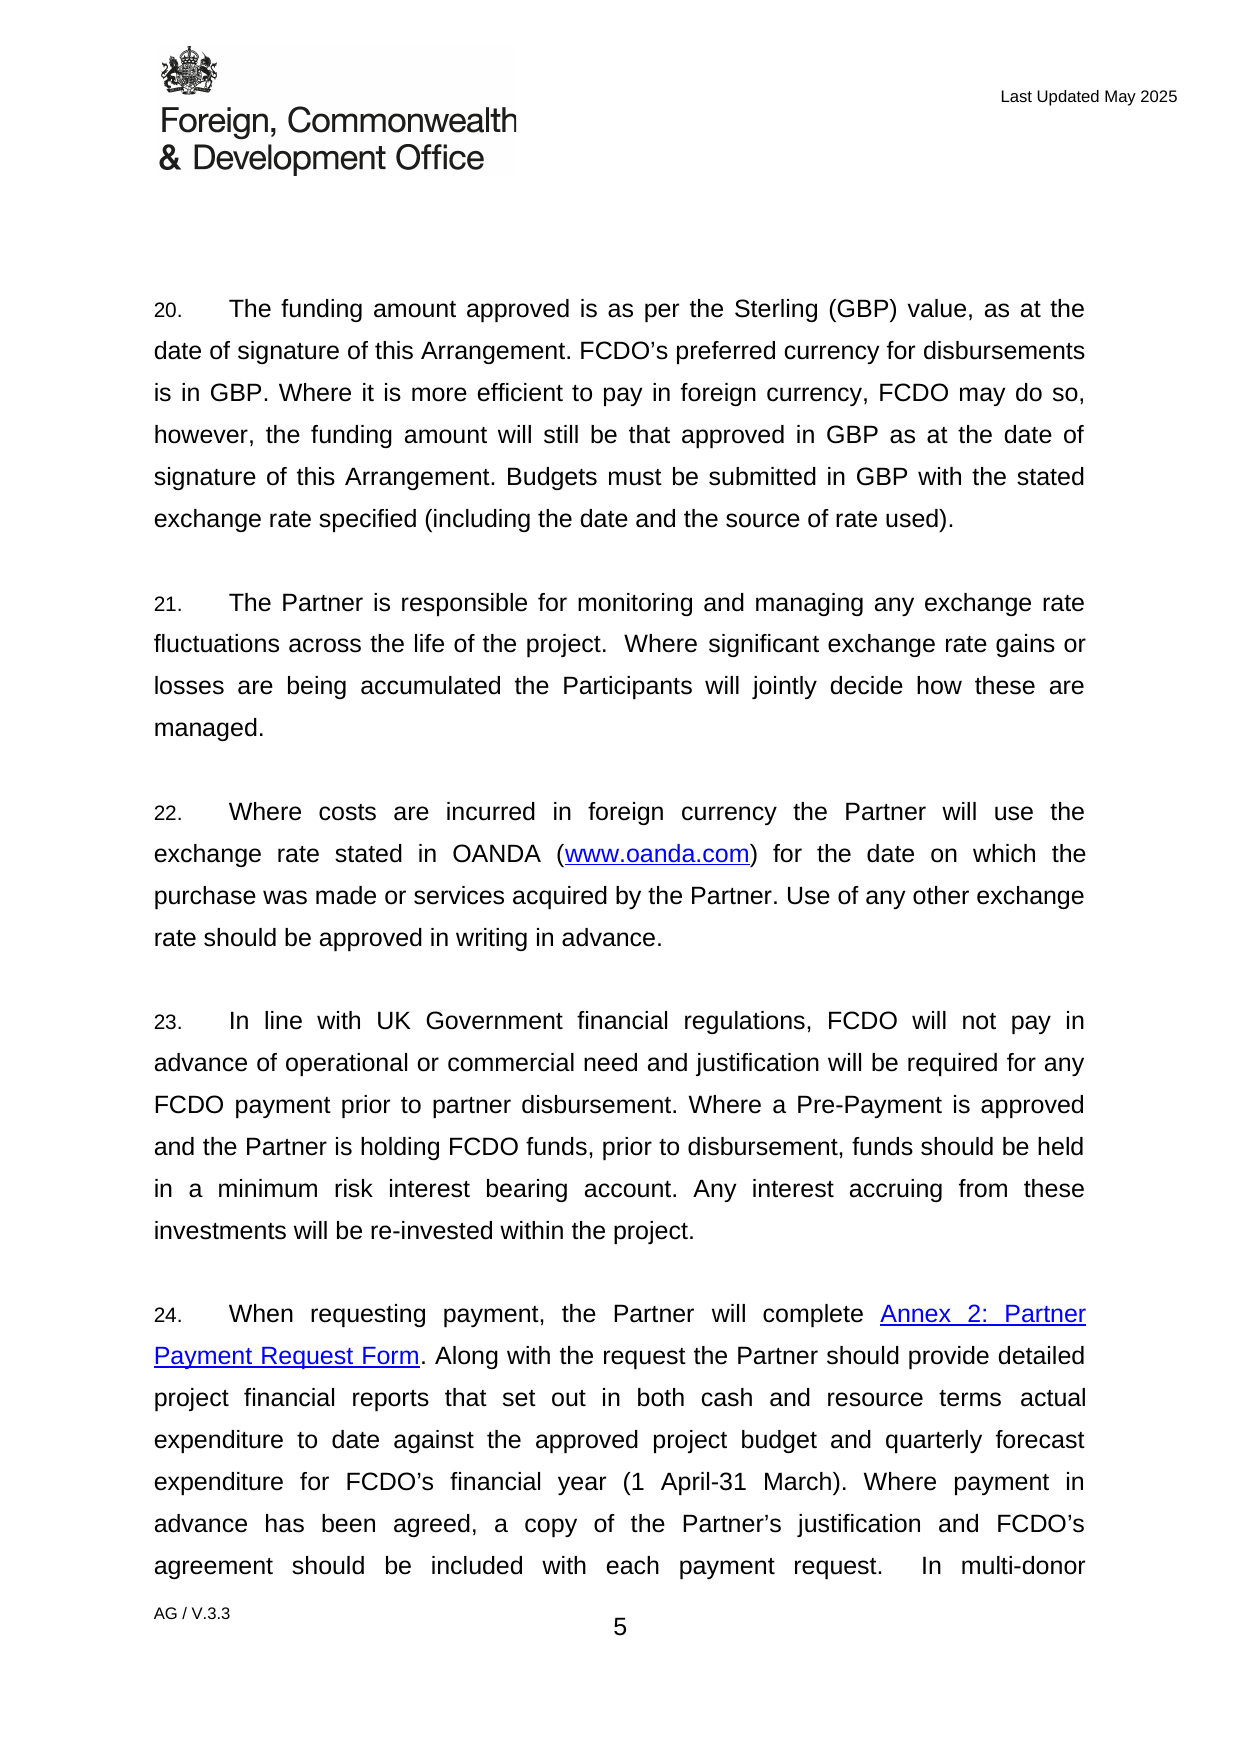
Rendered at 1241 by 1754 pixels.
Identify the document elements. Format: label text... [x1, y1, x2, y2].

list Where costs are incurred in foreign currency the Partner will use the exchange rate stated in OANDA (www.oanda.com) for the date on which the purchase was made or services acquired by the Partner. Use of any other exchange rate should be approved in writing in advance. [153, 798, 1087, 951]
list In line with UK Government financial regulations, FCDO will not pay in advance of operational or commercial need and justification will be required for any FCDO payment prior to partner disbursement. Where a Pre-Payment is approved and the Partner is holding FCDO funds, prior to disbursement, funds should be held in a minimum risk interest bearing account. Any interest accruing from these investments will be re-invested within the project. [153, 1007, 1087, 1244]
picture [157, 46, 517, 176]
list The funding amount approved is as per the Sterling (GBP) value, as at the date of signature of this Arrangement. FCDO’s preferred currency for disbursements is in GBP. Where it is more efficient to pay in foreign currency, FCDO may do so, however, the funding amount will still be that approved in GBP as at the date of signature of this Arrangement. Budgets must be submitted in GBP with the stated exchange rate specified (including the date and the source of rate used). [153, 295, 1087, 533]
list The Partner is responsible for monitoring and managing any exchange rate fluctuations across the life of the project. Where significant exchange rate gains or losses are being accumulated the Participants will jointly decide how these are managed. [153, 588, 1087, 742]
list When requesting payment, the Partner will complete Annex 2: Partner Payment Request Form. Along with the request the Partner should provide detailed project financial reports that set out in both cash and resource terms actual expenditure to date against the approved project budget and quarterly forecast expenditure for FCDO’s financial year (1 April-31 March). Where payment in advance has been agreed, a copy of the Partner’s justification and FCDO’s agreement should be included with each payment request. In multi-donor [153, 1300, 1087, 1579]
